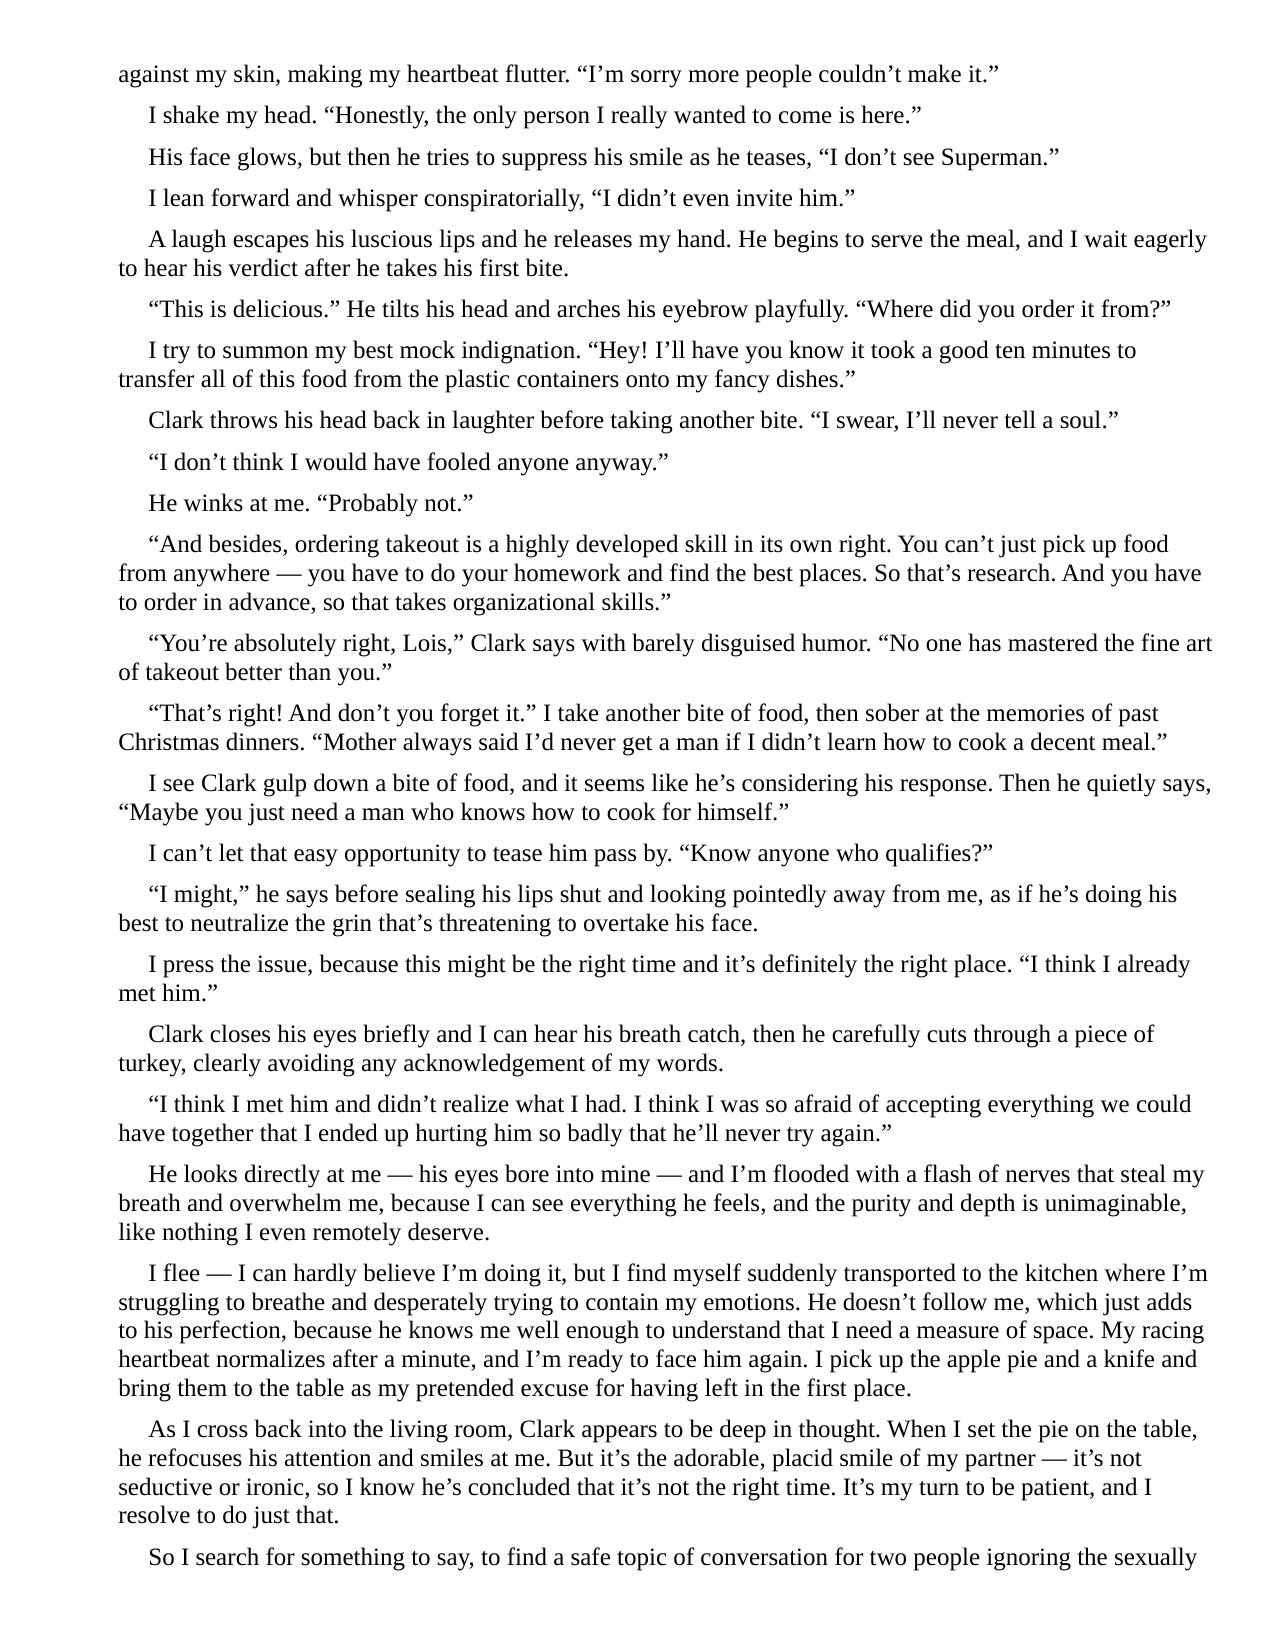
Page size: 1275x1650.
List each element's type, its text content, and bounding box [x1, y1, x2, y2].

text Clark throws his head back in laughter before taking another bite. “I swear, I’ll never tell a soul.” [118, 405, 1216, 434]
text “And besides, ordering takeout is a highly developed skill in its own right. You can’t just pick up food from anywhere — you have to do your homework and find the best places. So that’s research. And you have to order in advance, so that takes organizational skills.” [118, 529, 1216, 615]
text A laugh escapes his luscious lips and he releases my hand. He begins to serve the meal, and I wait eagerly to hear his verdict after he takes his first bite. [118, 224, 1216, 282]
text I shake my head. “Honestly, the only person I really wanted to come is here.” [118, 100, 1216, 129]
text His face glows, but then he tries to suppress his smile as he teases, “I don’t see Superman.” [118, 142, 1216, 170]
text Clark closes his eyes briefly and I can hear his breath catch, then he carefully cuts through a piece of turkey, clearly avoiding any acknowledgement of my words. [118, 1019, 1216, 1077]
text I lean forward and whisper conspiratorially, “I didn’t even invite him.” [118, 183, 1216, 212]
text So I search for something to say, to find a safe topic of conversation for two people ignoring the sexually [118, 1542, 1216, 1570]
text I flee — I can hardly believe I’m doing it, but I find myself suddenly transported to the kitchen where I’m struggling to breathe and desperately trying to contain my emotions. He doesn’t follow me, which just adds to his perfection, because he knows me well enough to understand that I need a measure of space. My racing heartbeat normalizes after a minute, and I’m ready to face him again. I pick up the apple pie and a knife and bring them to the table as my pretended excuse for having left in the first place. [118, 1258, 1216, 1402]
text “You’re absolutely right, Lois,” Clark says with barely disguised humor. “No one has mastered the fine art of takeout better than you.” [118, 628, 1216, 685]
text I can’t let that easy opportunity to tease him pass by. “Know anyone who qualifies?” [118, 838, 1216, 867]
text I press the issue, because this might be the right time and it’s definitely the right place. “I think I already met him.” [118, 949, 1216, 1007]
text As I cross back into the living room, Clark appears to be deep in thought. When I set the pie on the table, he refocuses his attention and smiles at me. But it’s the adorable, placid smile of my partner — it’s not seductive or ironic, so I know he’s concluded that it’s not the right time. It’s my turn to be patient, and I resolve to do just that. [118, 1414, 1216, 1529]
text “I think I met him and didn’t realize what I had. I think I was so afraid of accepting everything we could have together that I ended up hurting him so badly that he’ll never try again.” [118, 1089, 1216, 1147]
text I see Clark gulp down a bite of food, and it seems like he’s considering his response. Then he quietly says, “Maybe you just need a man who knows how to cook for himself.” [118, 768, 1216, 825]
text against my skin, making my heartbeat flutter. “I’m sorry more people couldn’t make it.” [118, 59, 1216, 88]
text He winks at me. “Probably not.” [118, 488, 1216, 517]
text He looks directly at me — his eyes bore into mine — and I’m flooded with a flash of nerves that steal my breath and overwhelm me, because I can see everything he feels, and the purity and depth is unimaginable, like nothing I even remotely deserve. [118, 1159, 1216, 1245]
text “This is delicious.” He tilts his head and arches his eyebrow playfully. “Where did you order it from?” [118, 294, 1216, 323]
text “I might,” he says before sealing his lips shut and looking pointedly away from me, as if he’s doing his best to neutralize the grin that’s threatening to overtake his face. [118, 879, 1216, 937]
text I try to summon my best mock indignation. “Hey! I’ll have you know it took a good ten minutes to transfer all of this food from the plastic containers onto my fancy dishes.” [118, 335, 1216, 393]
text “That’s right! And don’t you forget it.” I take another bite of food, then sober at the memories of past Christmas dinners. “Mother always said I’d never get a man if I didn’t learn how to cook a decent meal.” [118, 698, 1216, 755]
text “I don’t think I would have fooled anyone anyway.” [118, 447, 1216, 475]
